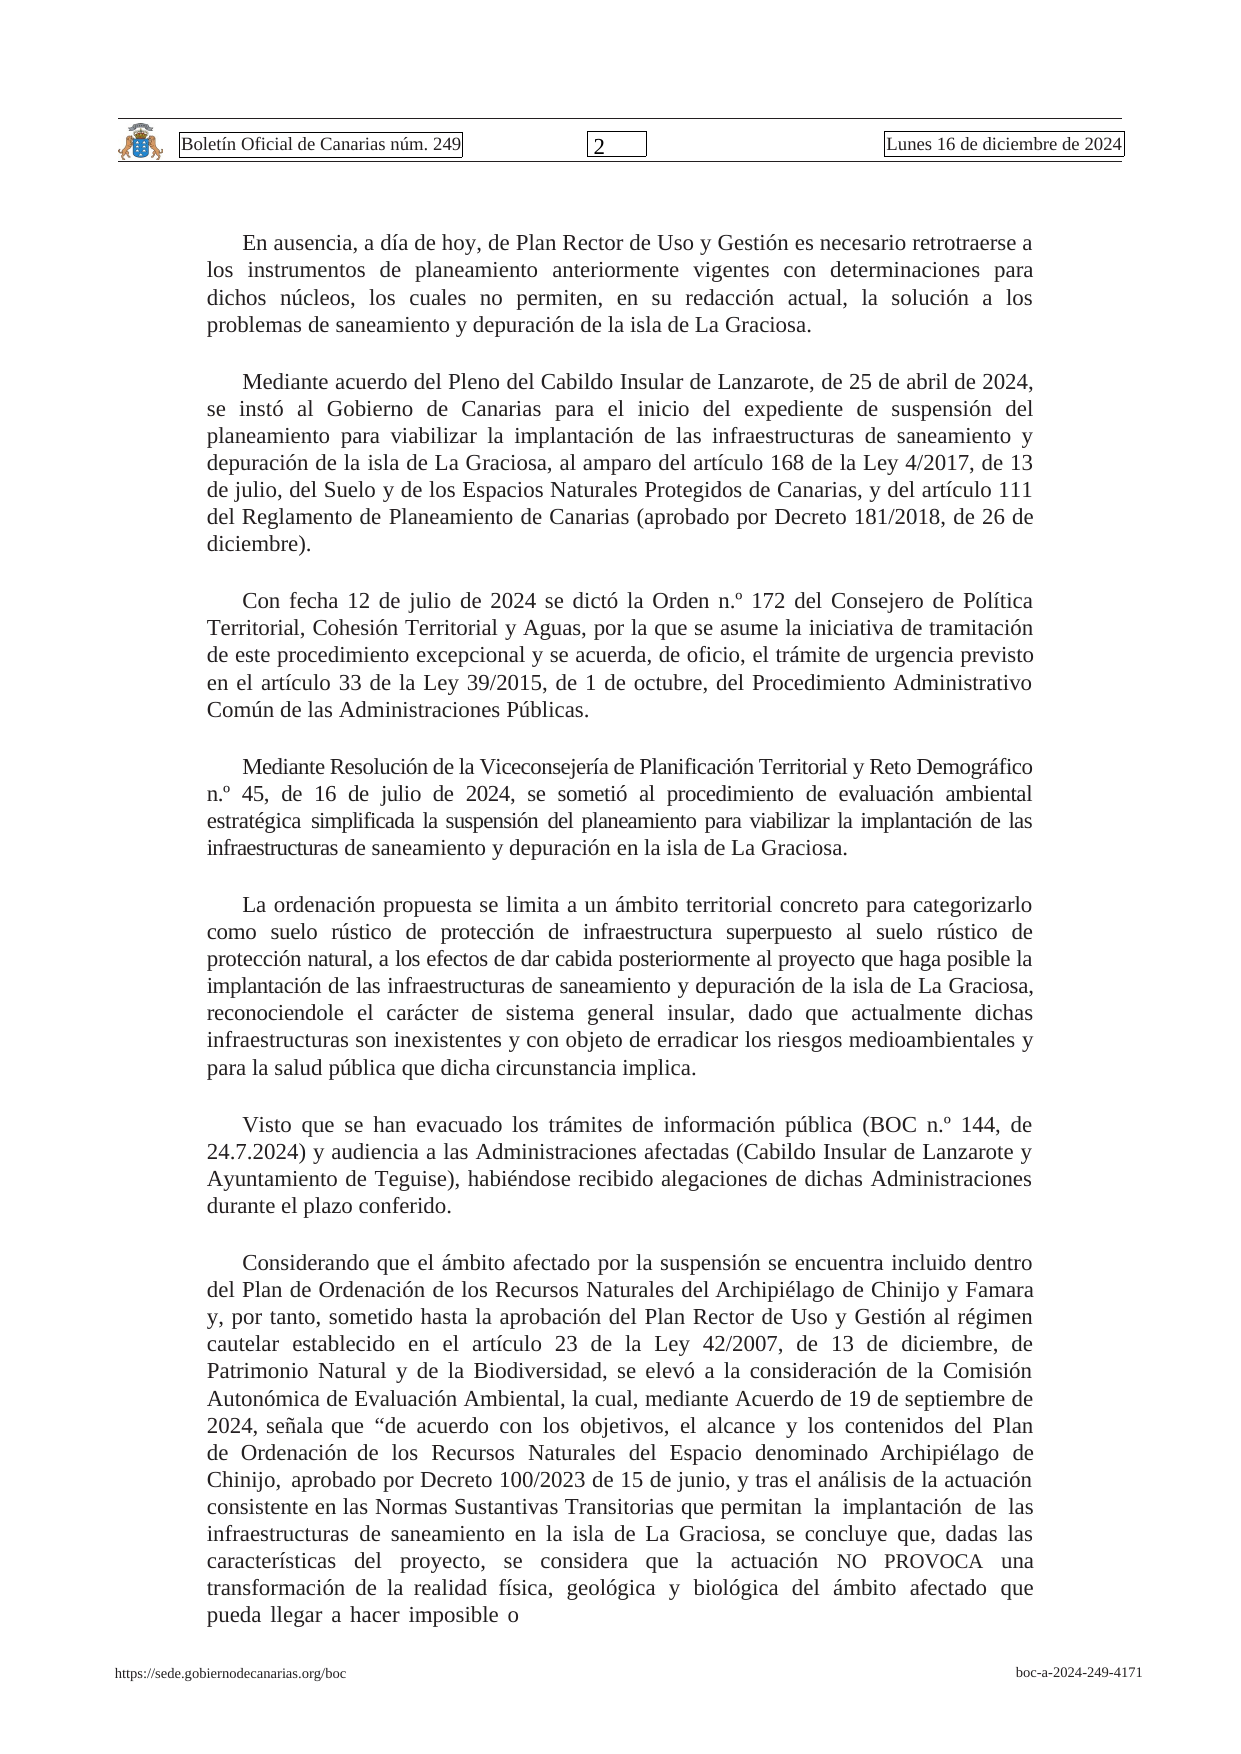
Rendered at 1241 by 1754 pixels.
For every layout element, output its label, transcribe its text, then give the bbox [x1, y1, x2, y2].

picture [118, 123, 163, 160]
text En ausencia, a día de hoy, de Plan Rector de Uso y Gestión es necesario retrotraerse a los instrumentos de planeamiento anteriormente vigentes con determinaciones para dichos núcleos, los cuales no permiten, en su redacción actual, la solución a los problemas de saneamiento y depuración de la isla de La Graciosa. [207, 229, 1034, 337]
text Considerando que el ámbito afectado por la suspensión se encuentra incluido dentro del Plan de Ordenación de los Recursos Naturales del Archipiélago de Chinijo y Famara y, por tanto, sometido hasta la aprobación del Plan Rector de Uso y Gestión al régimen cautelar establecido en el artículo 23 de la Ley 42/2007, de 13 de diciembre, de Patrimonio Natural y de la Biodiversidad, se elevó a la consideración de la Comisión Autonómica de Evaluación Ambiental, la cual, mediante Acuerdo de 19 de septiembre de 2024, señala que “de acuerdo con los objetivos, el alcance y los contenidos del Plan de Ordenación de los Recursos Naturales del Espacio denominado Archipiélago de Chinijo, aprobado por Decreto 100/2023 de 15 de junio, y tras el análisis de la actuación consistente en las Normas Sustantivas Transitorias que permitan la implantación de las infraestructuras de saneamiento en la isla de La Graciosa, se concluye que, dadas las características del proyecto, se considera que la actuación NO PROVOCA una transformación de la realidad física, geológica y biológica del ámbito afectado que pueda llegar a hacer imposible o [207, 1249, 1034, 1628]
text Visto que se han evacuado los trámites de información pública (BOC n.º 144, de 24.7.2024) y audiencia a las Administraciones afectadas (Cabildo Insular de Lanzarote y Ayuntamiento de Teguise), habiéndose recibido alegaciones de dichas Administraciones durante el plazo conferido. [207, 1111, 1034, 1218]
text Mediante acuerdo del Pleno del Cabildo Insular de Lanzarote, de 25 de abril de 2024, se instó al Gobierno de Canarias para el inicio del expediente de suspensión del planeamiento para viabilizar la implantación de las infraestructuras de saneamiento y depuración de la isla de La Graciosa, al amparo del artículo 168 de la Ley 4/2017, de 13 de julio, del Suelo y de los Espacios Naturales Protegidos de Canarias, y del artículo 111 del Reglamento de Planeamiento de Canarias (aprobado por Decreto 181/2018, de 26 de diciembre). [207, 368, 1034, 557]
text La ordenación propuesta se limita a un ámbito territorial concreto para categorizarlo como suelo rústico de protección de infraestructura superpuesto al suelo rústico de protección natural, a los efectos de dar cabida posteriormente al proyecto que haga posible la implantación de las infraestructuras de saneamiento y depuración de la isla de La Graciosa, reconociendole el carácter de sistema general insular, dado que actualmente dichas infraestructuras son inexistentes y con objeto de erradicar los riesgos medioambientales y para la salud pública que dicha circunstancia implica. [207, 891, 1034, 1080]
text Mediante Resolución de la Viceconsejería de Planificación Territorial y Reto Demográfico n.º 45, de 16 de julio de 2024, se sometió al procedimiento de evaluación ambiental estratégica simplificada la suspensión del planeamiento para viabilizar la implantación de las infraestructuras de saneamiento y depuración en la isla de La Graciosa. [207, 753, 1033, 861]
text Con fecha 12 de julio de 2024 se dictó la Orden n.º 172 del Consejero de Política Territorial, Cohesión Territorial y Aguas, por la que se asume la iniciativa de tramitación de este procedimiento excepcional y se acuerda, de oficio, el trámite de urgencia previsto en el artículo 33 de la Ley 39/2015, de 1 de octubre, del Procedimiento Administrativo Común de las Administraciones Públicas. [207, 587, 1034, 722]
